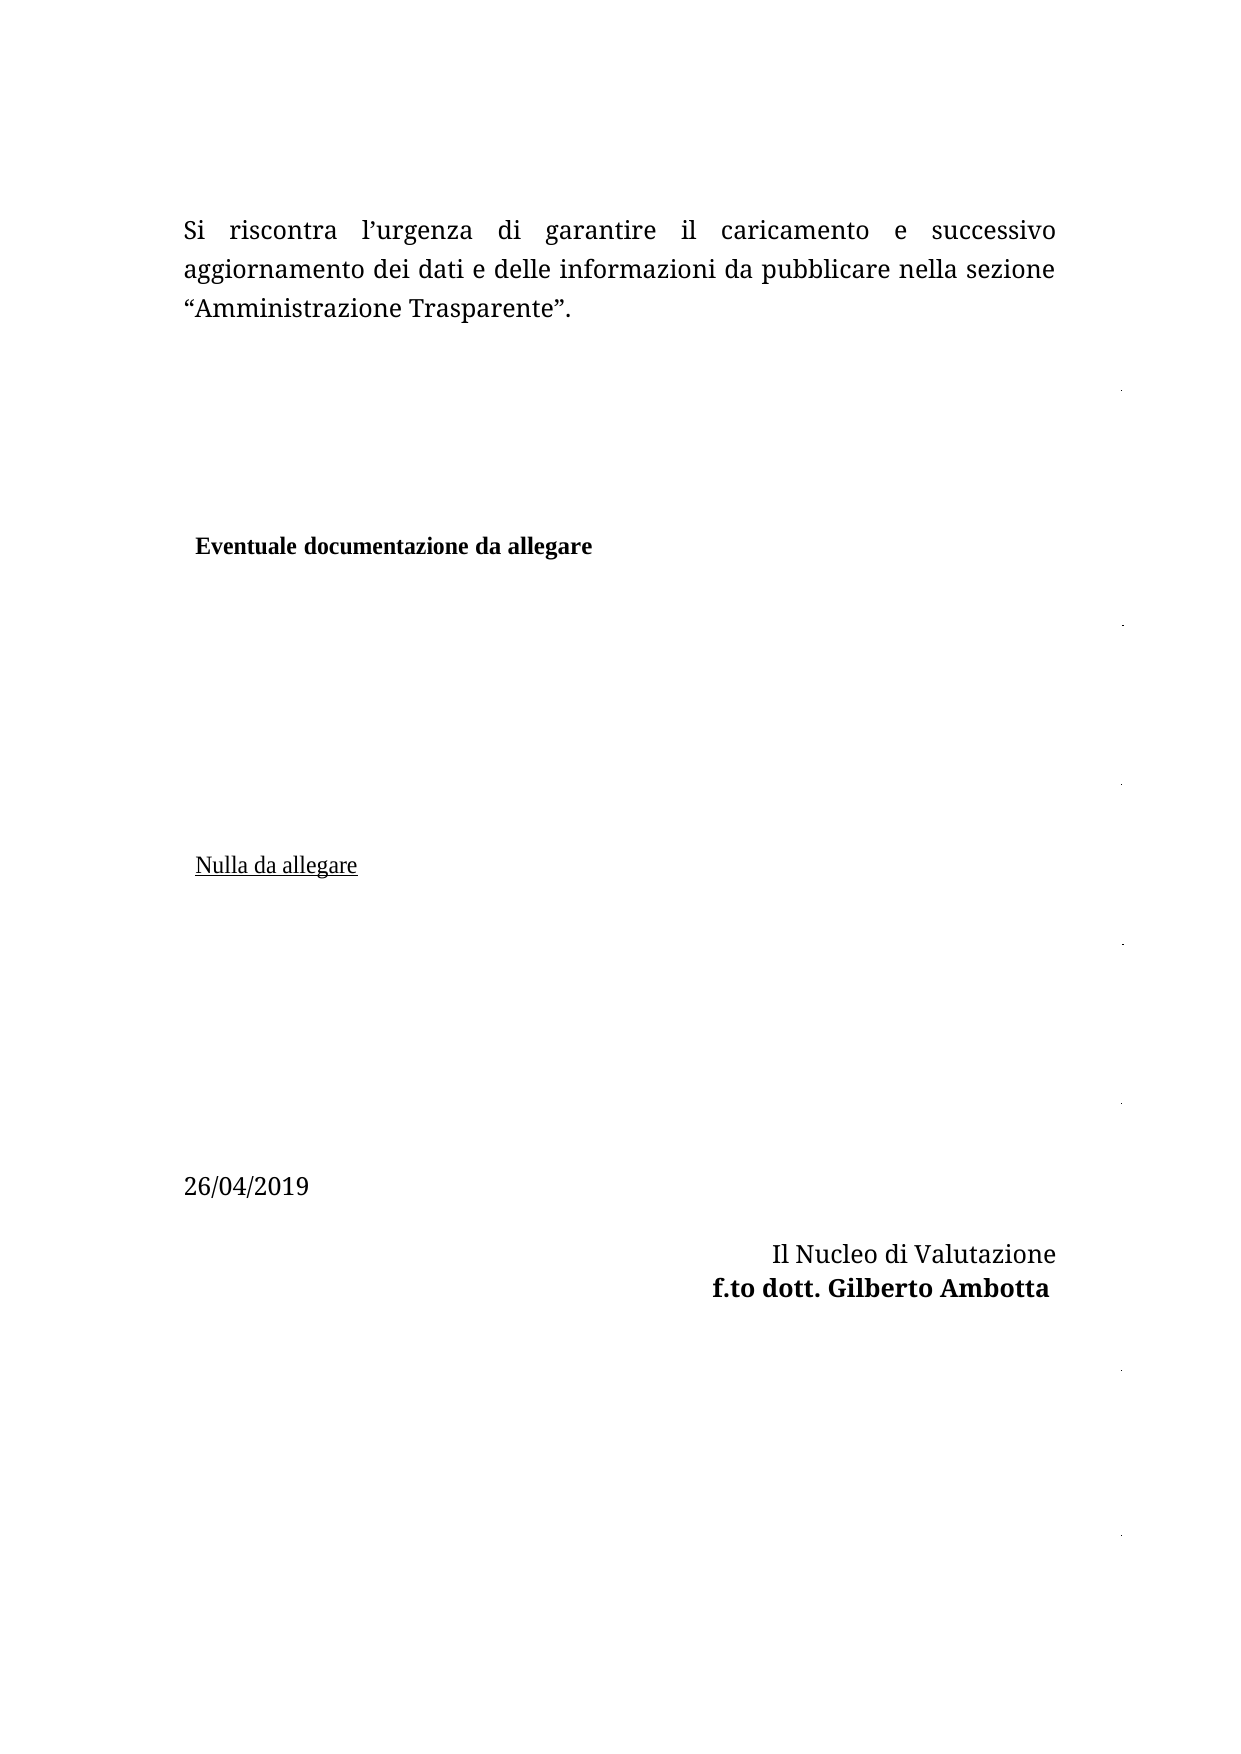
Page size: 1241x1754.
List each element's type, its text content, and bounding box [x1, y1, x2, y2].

text Si riscontra l’urgenza di garantire il caricamento e successivo aggiornamento dei dati e delle informazioni da pubblicare nella sezione “Amministrazione Trasparente”. [119, 149, 1121, 390]
text 26/04/2019 [119, 1105, 1121, 1172]
text Il Nucleo di Valutazione [119, 1172, 1121, 1206]
text Nulla da allegare [131, 786, 1123, 943]
text f.to dott. Gilberto Ambotta [119, 1206, 1121, 1370]
text Eventuale documentazione da allegare [131, 466, 1123, 624]
